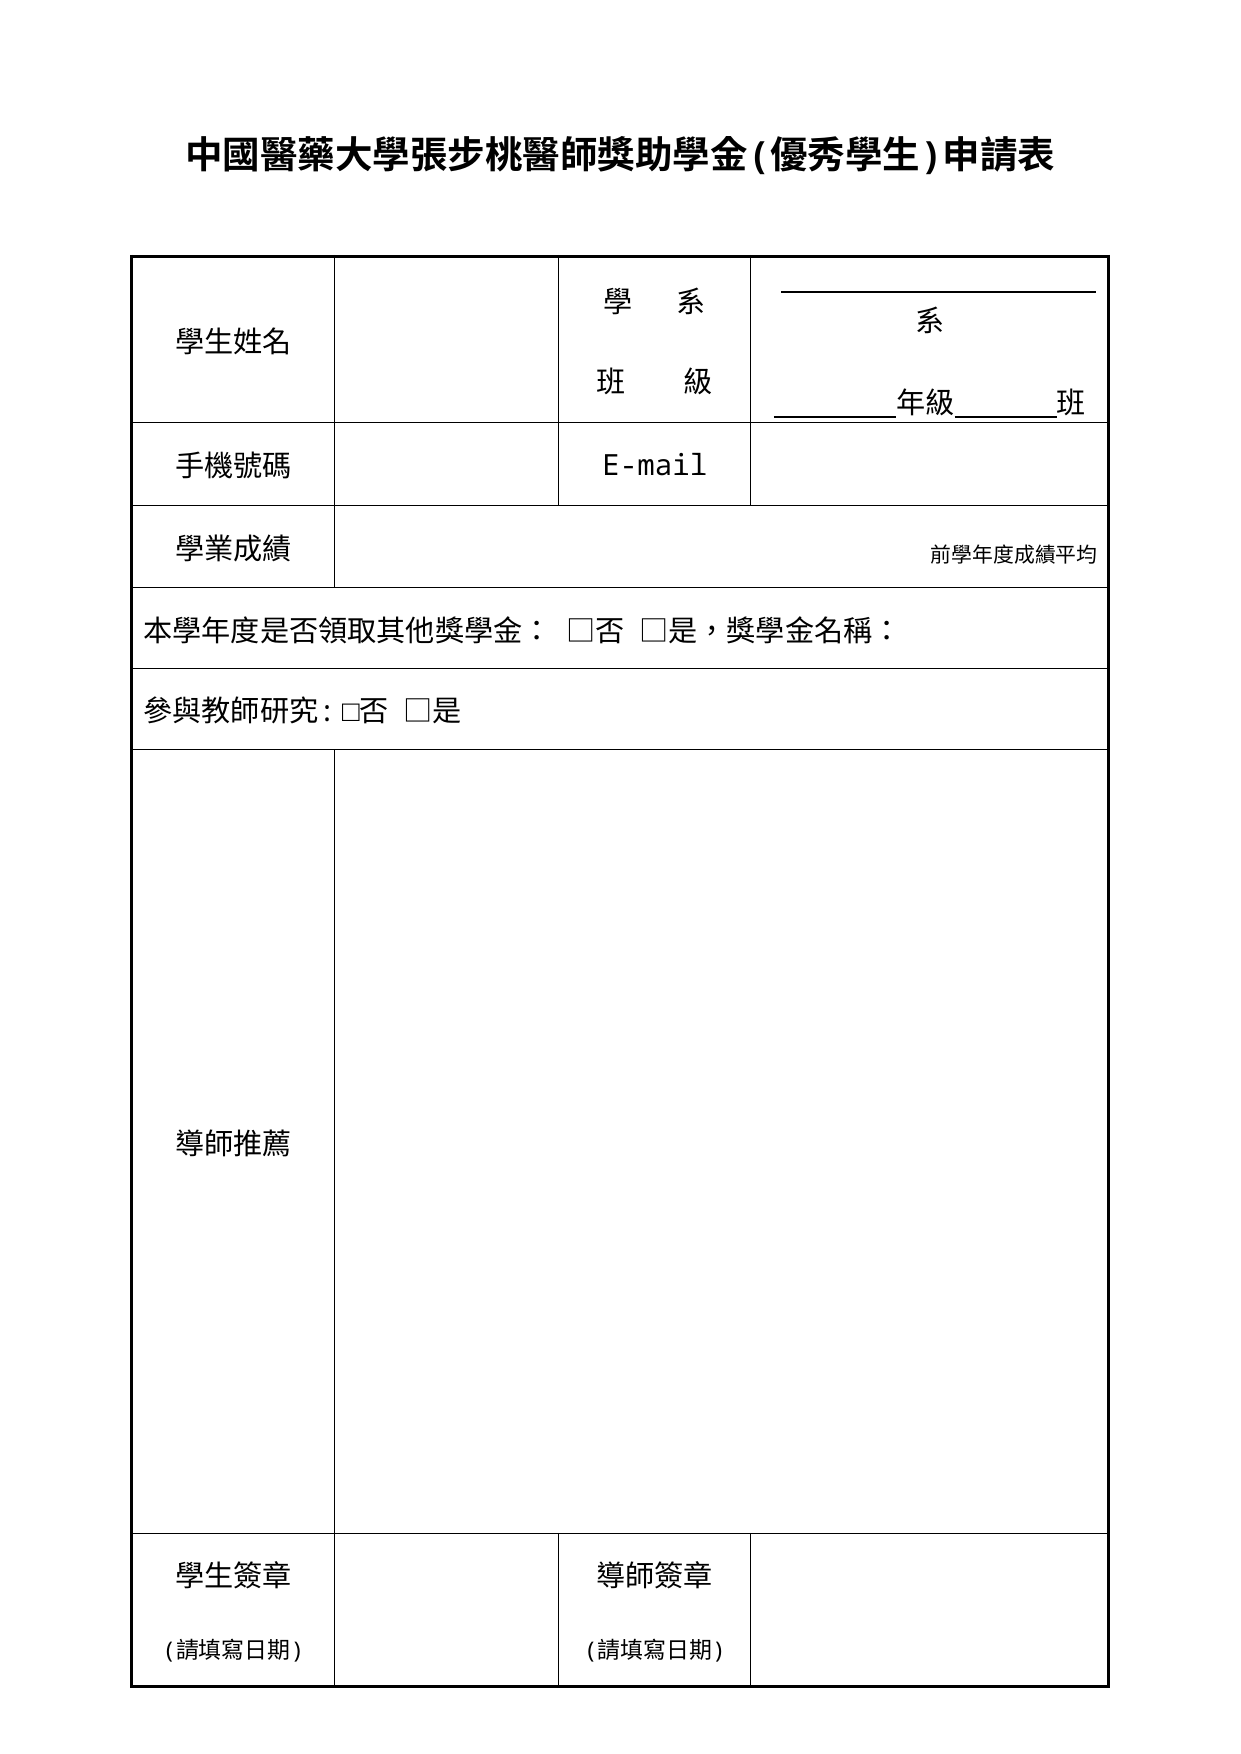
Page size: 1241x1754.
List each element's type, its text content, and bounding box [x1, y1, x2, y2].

table_cell 導師簽章 (請填寫日期) [559, 1534, 750, 1684]
table_cell 手機號碼 [133, 423, 334, 504]
table_cell 參與教師研究: □否 □是 [133, 669, 1107, 749]
table_cell [751, 423, 1107, 504]
table_header 學 系 班 級 [559, 258, 750, 422]
table_cell [335, 1534, 558, 1684]
table_cell [751, 1534, 1107, 1684]
table_cell [335, 423, 558, 504]
table_header 系 年級 班 [751, 258, 1107, 422]
table_cell 本學年度是否領取其他獎學金： □否 □是，獎學金名稱： [133, 588, 1107, 668]
table_cell [335, 750, 1107, 1533]
table_header 學生姓名 [133, 258, 334, 422]
text 中國醫藥大學張步桃醫師獎助學金(優秀學生)申請表 [118, 125, 1122, 180]
table_cell 學生簽章 (請填寫日期) [133, 1534, 334, 1684]
table_cell 前學年度成績平均 [335, 506, 1107, 587]
table_cell E-mail [559, 423, 750, 504]
table_header [335, 258, 558, 422]
table_cell 導師推薦 [133, 750, 334, 1533]
table_cell 學業成績 [133, 506, 334, 587]
